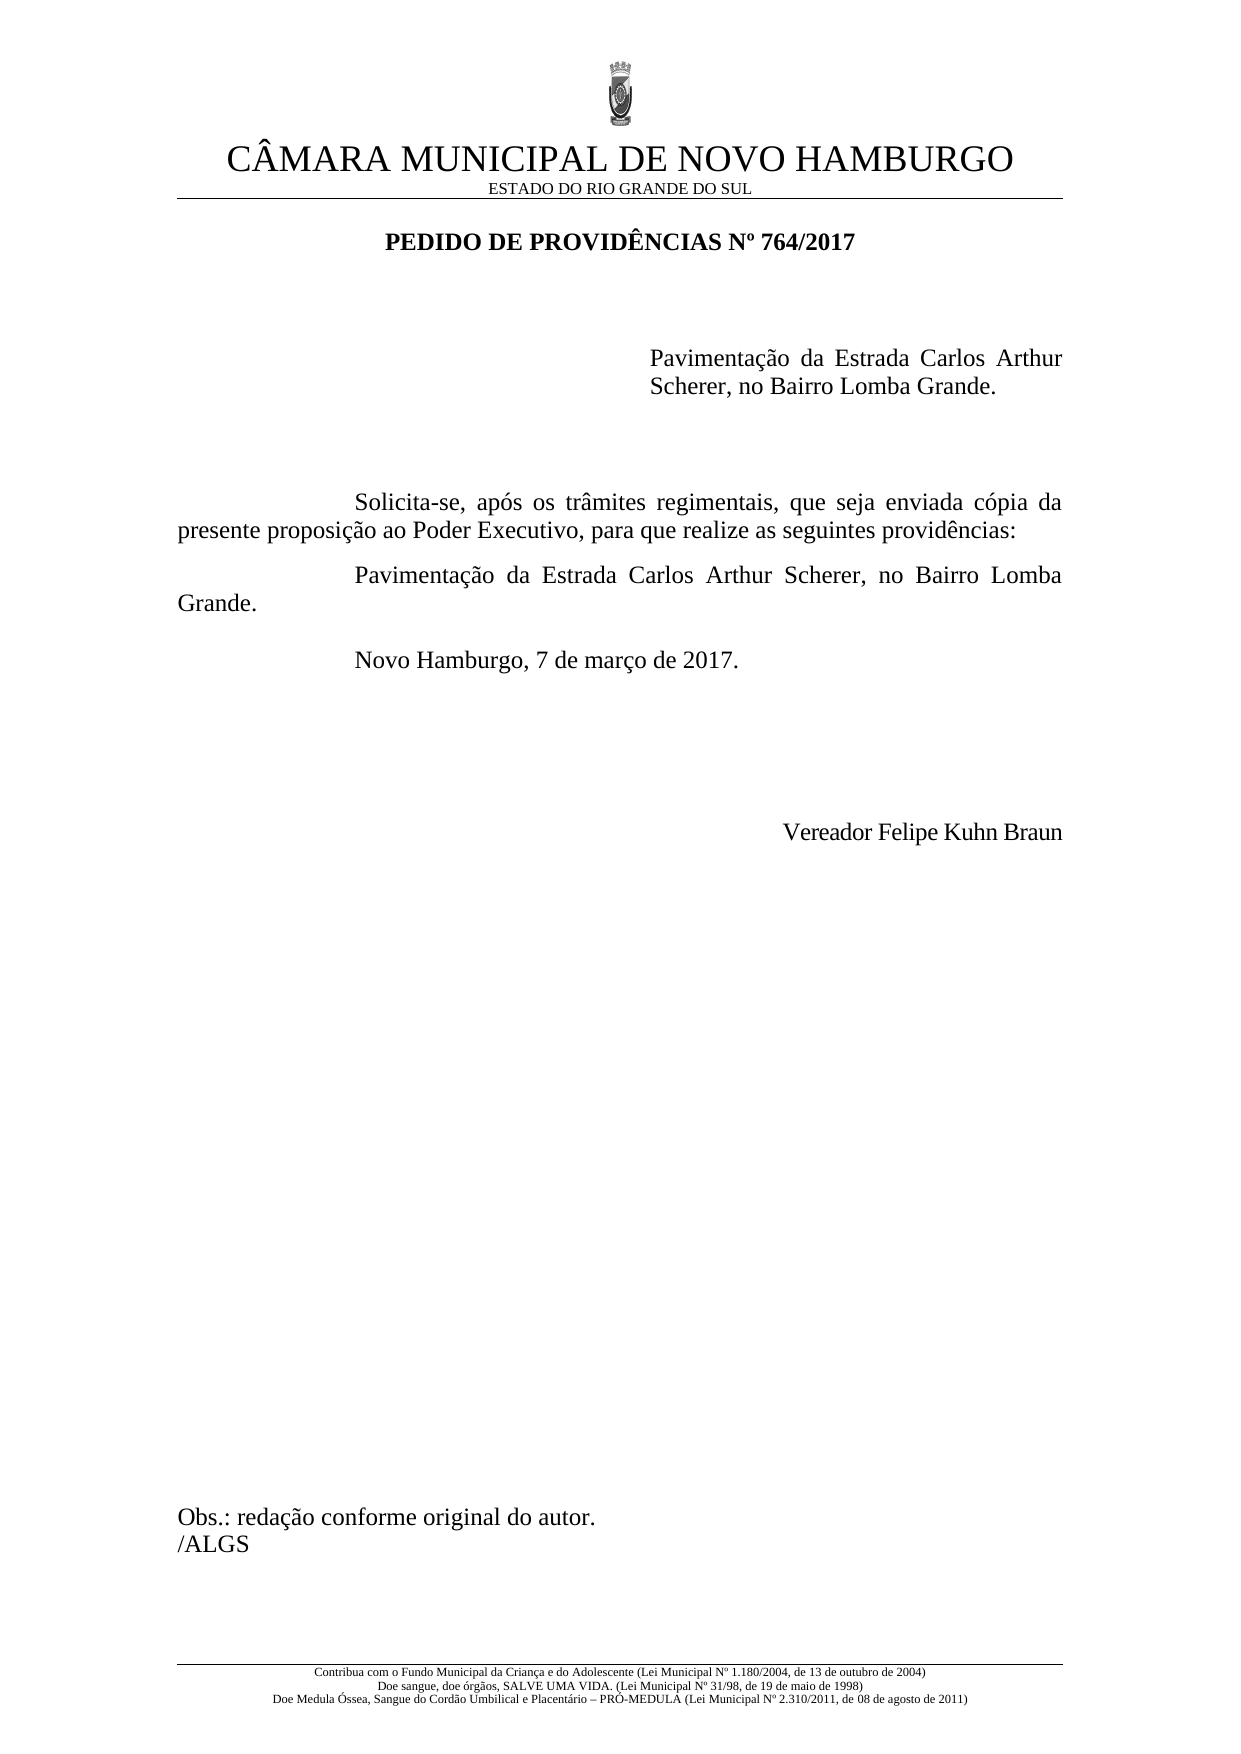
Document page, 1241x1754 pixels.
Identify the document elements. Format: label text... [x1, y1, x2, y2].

text /ALGS [177, 1530, 1063, 1558]
text Obs.: redação conforme original do autor. [177, 1503, 1063, 1530]
text Vereador Felipe Kuhn Braun [177, 818, 1063, 846]
text Solicita-se, após os trâmites regimentais, que seja enviada cópia da presente proposição ao Poder Executivo, para que realize as seguintes providências: [177, 488, 1063, 544]
text PEDIDO DE PROVIDÊNCIAS Nº 764/2017 [177, 228, 1063, 256]
text Pavimentação da Estrada Carlos Arthur Scherer, no Bairro Lomba Grande. [177, 562, 1063, 617]
text Pavimentação da Estrada Carlos Arthur Scherer, no Bairro Lomba Grande. [649, 344, 1063, 400]
text Novo Hamburgo, 7 de março de 2017. [177, 647, 1063, 674]
